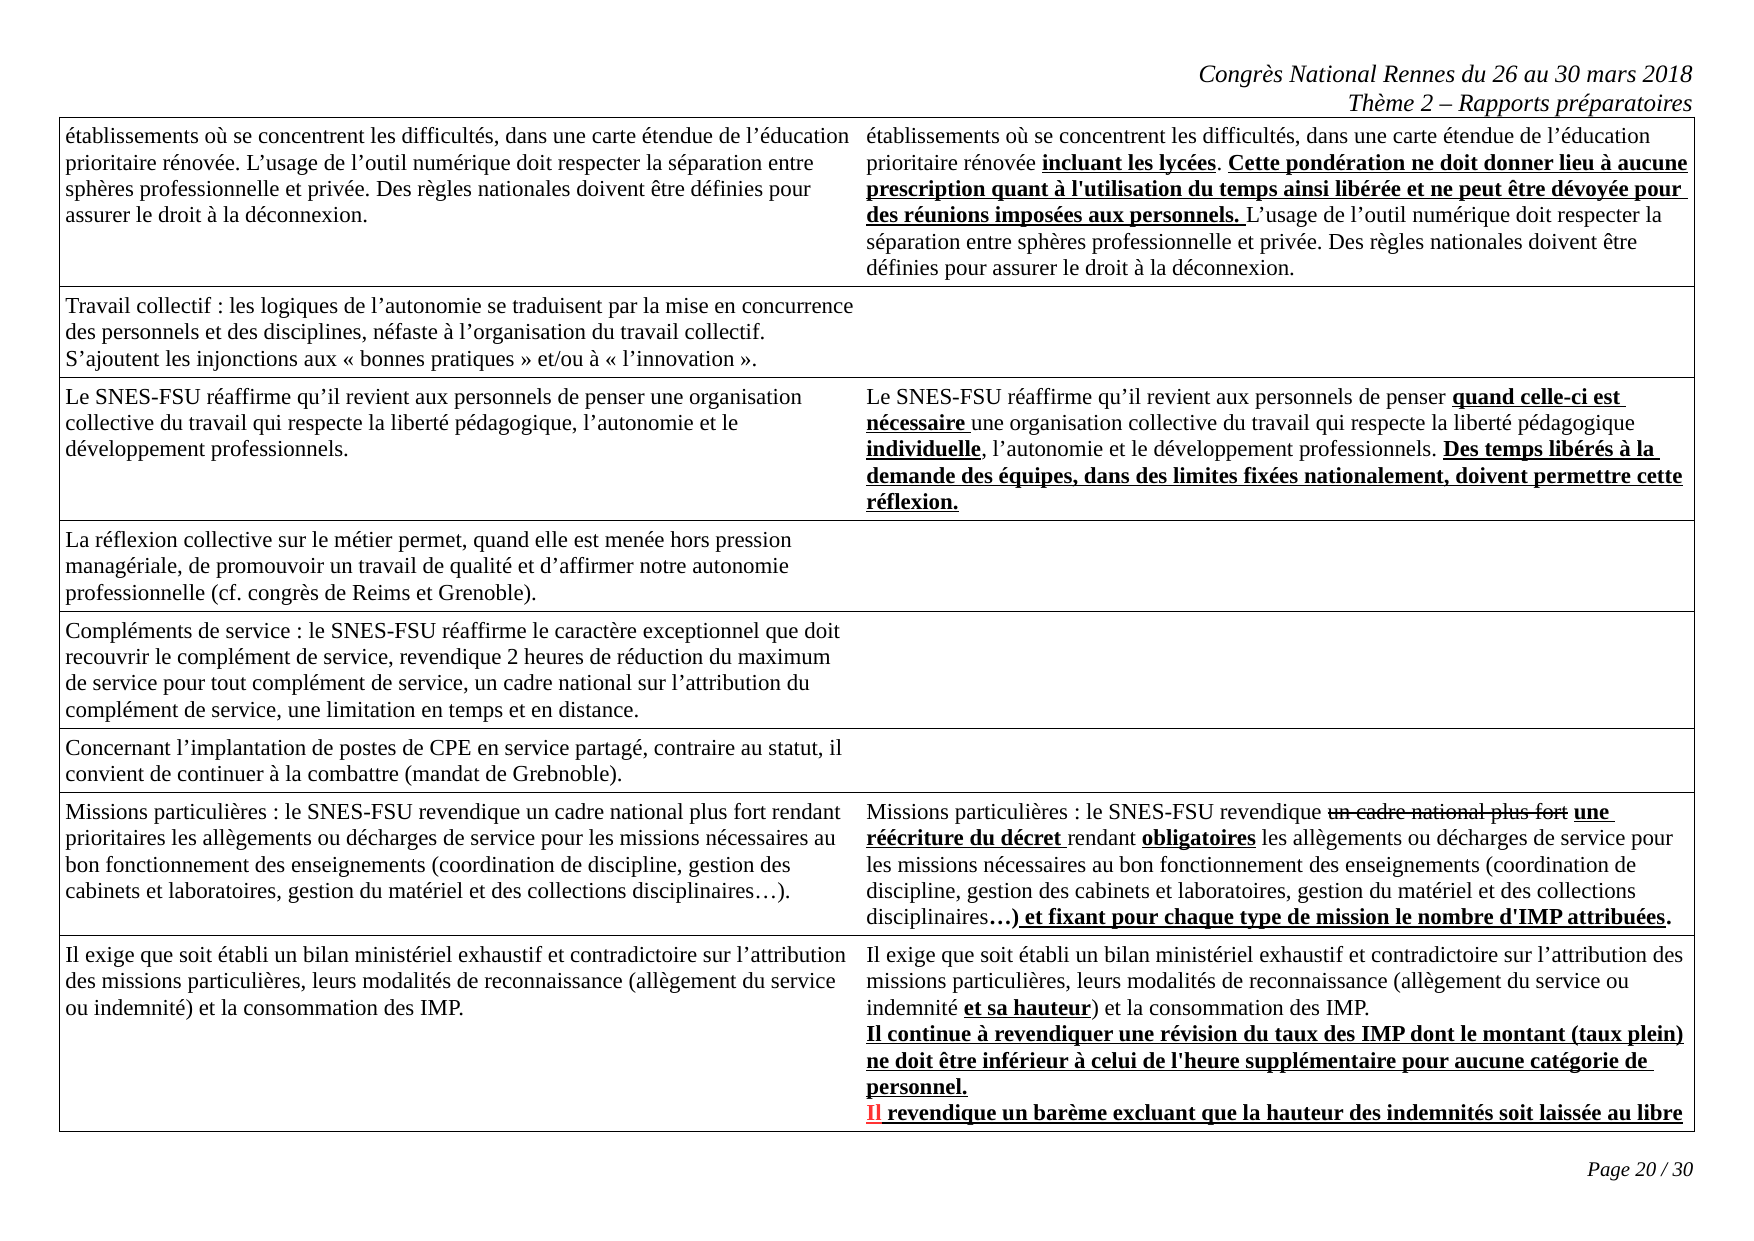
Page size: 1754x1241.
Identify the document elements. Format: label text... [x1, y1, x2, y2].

table_cell [861, 521, 1694, 611]
table_cell établissements où se concentrent les difficultés, dans une carte étendue de l’éducation prioritaire rénovée incluant les lycées. Cette pondération ne doit donner lieu à aucune prescription quant à l'utilisation du temps ainsi libérée et ne peut être dévoyée pour des réunions imposées aux personnels. L’usage de l’outil numérique doit respecter la séparation entre sphères professionnelle et privée. Des règles nationales doivent être définies pour assurer le droit à la déconnexion. [861, 118, 1694, 286]
table_cell [861, 612, 1694, 728]
table_cell Le SNES-FSU réaffirme qu’il revient aux personnels de penser quand celle-ci est nécessaire une organisation collective du travail qui respecte la liberté pédagogique individuelle, l’autonomie et le développement professionnels. Des temps libérés à la demande des équipes, dans des limites fixées nationalement, doivent permettre cette réflexion. [861, 378, 1694, 520]
table_cell Missions particulières : le SNES-FSU revendique un cadre national plus fort une réécriture du décret rendant obligatoires les allègements ou décharges de service pour les missions nécessaires au bon fonctionnement des enseignements (coordination de discipline, gestion des cabinets et laboratoires, gestion du matériel et des collections disciplinaires…) et fixant pour chaque type de mission le nombre d'IMP attribuées. [861, 793, 1694, 935]
table_cell Compléments de service : le SNES-FSU réaffirme le caractère exceptionnel que doit recouvrir le complément de service, revendique 2 heures de réduction du maximum de service pour tout complément de service, un cadre national sur l’attribution du complément de service, une limitation en temps et en distance. [60, 612, 861, 728]
table_cell Le SNES-FSU réaffirme qu’il revient aux personnels de penser une organisation collective du travail qui respecte la liberté pédagogique, l’autonomie et le développement professionnels. [60, 378, 861, 520]
table_cell Il exige que soit établi un bilan ministériel exhaustif et contradictoire sur l’attribution des missions particulières, leurs modalités de reconnaissance (allègement du service ou indemnité) et la consommation des IMP. [60, 936, 861, 1131]
table_cell Missions particulières : le SNES-FSU revendique un cadre national plus fort rendant prioritaires les allègements ou décharges de service pour les missions nécessaires au bon fonctionnement des enseignements (coordination de discipline, gestion des cabinets et laboratoires, gestion du matériel et des collections disciplinaires…). [60, 793, 861, 935]
table_cell Concernant l’implantation de postes de CPE en service partagé, contraire au statut, il convient de continuer à la combattre (mandat de Grebnoble). [60, 729, 861, 792]
table_cell [861, 287, 1694, 377]
table_cell La réflexion collective sur le métier permet, quand elle est menée hors pression managériale, de promouvoir un travail de qualité et d’affirmer notre autonomie professionnelle (cf. congrès de Reims et Grenoble). [60, 521, 861, 611]
table_cell Travail collectif : les logiques de l’autonomie se traduisent par la mise en concurrence des personnels et des disciplines, néfaste à l’organisation du travail collectif. S’ajoutent les injonctions aux « bonnes pratiques » et/ou à « l’innovation ». [60, 287, 861, 377]
table_cell établissements où se concentrent les difficultés, dans une carte étendue de l’éducation prioritaire rénovée. L’usage de l’outil numérique doit respecter la séparation entre sphères professionnelle et privée. Des règles nationales doivent être définies pour assurer le droit à la déconnexion. [60, 118, 861, 286]
table_cell Il exige que soit établi un bilan ministériel exhaustif et contradictoire sur l’attribution des missions particulières, leurs modalités de reconnaissance (allègement du service ou indemnité et sa hauteur) et la consommation des IMP. Il continue à revendiquer une révision du taux des IMP dont le montant (taux plein) ne doit être inférieur à celui de l'heure supplémentaire pour aucune catégorie de personnel. Il revendique un barème excluant que la hauteur des indemnités soit laissée au libre [861, 936, 1694, 1131]
table_cell [861, 729, 1694, 792]
